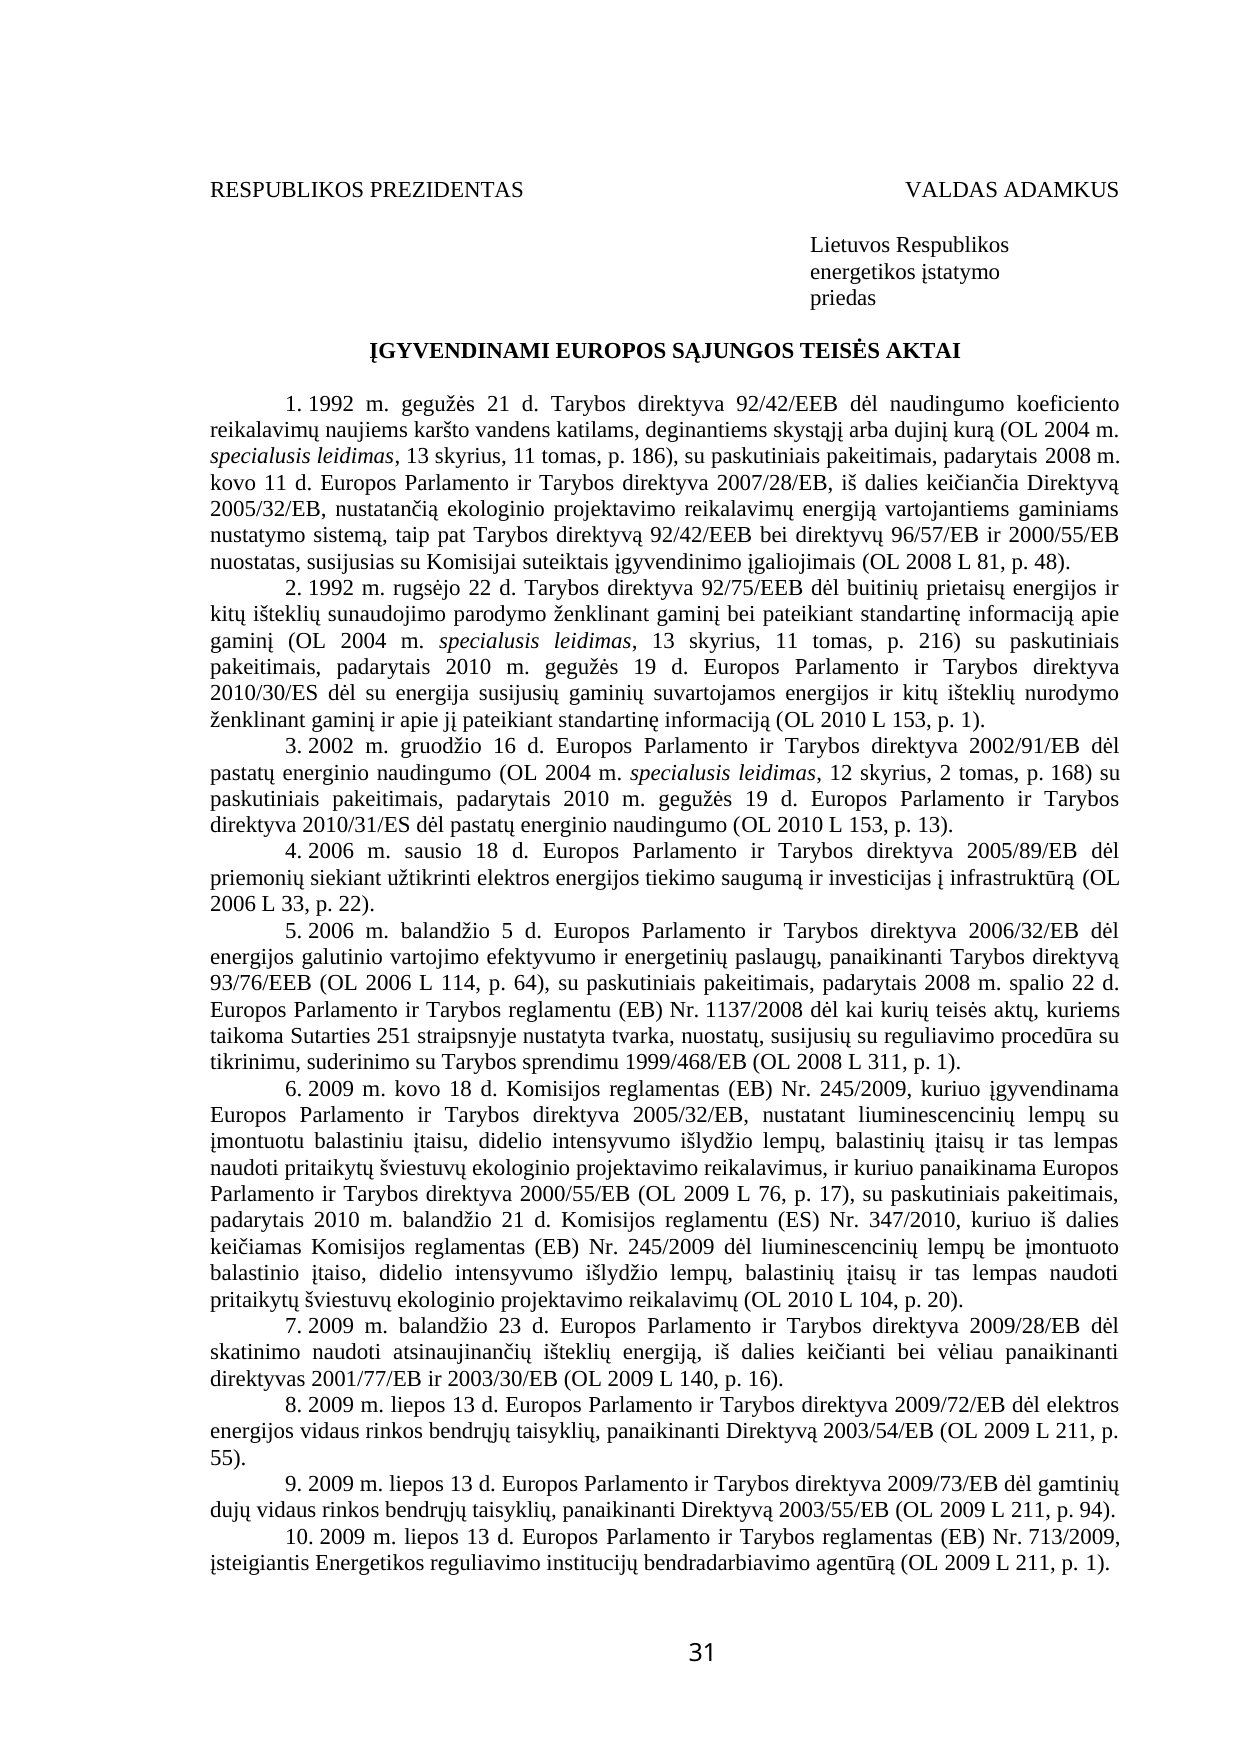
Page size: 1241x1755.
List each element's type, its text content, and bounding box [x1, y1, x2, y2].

text 2. 1992 m. rugsėjo 22 d. Tarybos direktyva 92/75/EEB dėl buitinių prietaisų energijos ir kitų išteklių sunaudojimo parodymo ženklinant gaminį bei pateikiant standartinę informaciją apie gaminį (OL 2004 m. specialusis leidimas, 13 skyrius, 11 tomas, p. 216) su paskutiniais pakeitimais, padarytais 2010 m. gegužės 19 d. Europos Parlamento ir Tarybos direktyva 2010/30/ES dėl su energija susijusių gaminių suvartojamos energijos ir kitų išteklių nurodymo ženklinant gaminį ir apie jį pateikiant standartinę informaciją (OL 2010 L 153, p. 1). [210, 574, 1120, 732]
text 3. 2002 m. gruodžio 16 d. Europos Parlamento ir Tarybos direktyva 2002/91/EB dėl pastatų energinio naudingumo (OL 2004 m. specialusis leidimas, 12 skyrius, 2 tomas, p. 168) su paskutiniais pakeitimais, padarytais 2010 m. gegužės 19 d. Europos Parlamento ir Tarybos direktyva 2010/31/ES dėl pastatų energinio naudingumo (OL 2010 L 153, p. 13). [210, 732, 1120, 838]
text 4. 2006 m. sausio 18 d. Europos Parlamento ir Tarybos direktyva 2005/89/EB dėl priemonių siekiant užtikrinti elektros energijos tiekimo saugumą ir investicijas į infrastruktūrą (OL 2006 L 33, p. 22). [210, 838, 1120, 917]
text 9. 2009 m. liepos 13 d. Europos Parlamento ir Tarybos direktyva 2009/73/EB dėl gamtinių dujų vidaus rinkos bendrųjų taisyklių, panaikinanti Direktyvą 2003/55/EB (OL 2009 L 211, p. 94). [210, 1470, 1120, 1523]
text 8. 2009 m. liepos 13 d. Europos Parlamento ir Tarybos direktyva 2009/72/EB dėl elektros energijos vidaus rinkos bendrųjų taisyklių, panaikinanti Direktyvą 2003/54/EB (OL 2009 L 211, p. 55). [210, 1391, 1120, 1470]
text 10. 2009 m. liepos 13 d. Europos Parlamento ir Tarybos reglamentas (EB) Nr. 713/2009, įsteigiantis Energetikos reguliavimo institucijų bendradarbiavimo agentūrą (OL 2009 L 211, p. 1). [210, 1523, 1120, 1576]
text Lietuvos Respublikos energetikos įstatymo priedas [210, 231, 1120, 311]
text ĮGYVENDINAMI EUROPOS SĄJUNGOS TEISĖS AKTAI [210, 337, 1120, 363]
text 5. 2006 m. balandžio 5 d. Europos Parlamento ir Tarybos direktyva 2006/32/EB dėl energijos galutinio vartojimo efektyvumo ir energetinių paslaugų, panaikinanti Tarybos direktyvą 93/76/EEB (OL 2006 L 114, p. 64), su paskutiniais pakeitimais, padarytais 2008 m. spalio 22 d. Europos Parlamento ir Tarybos reglamentu (EB) Nr. 1137/2008 dėl kai kurių teisės aktų, kuriems taikoma Sutarties 251 straipsnyje nustatyta tvarka, nuostatų, susijusių su reguliavimo procedūra su tikrinimu, suderinimo su Tarybos sprendimu 1999/468/EB (OL 2008 L 311, p. 1). [210, 917, 1120, 1075]
text 7. 2009 m. balandžio 23 d. Europos Parlamento ir Tarybos direktyva 2009/28/EB dėl skatinimo naudoti atsinaujinančių išteklių energiją, iš dalies keičianti bei vėliau panaikinanti direktyvas 2001/77/EB ir 2003/30/EB (OL 2009 L 140, p. 16). [210, 1312, 1120, 1391]
text 6. 2009 m. kovo 18 d. Komisijos reglamentas (EB) Nr. 245/2009, kuriuo įgyvendinama Europos Parlamento ir Tarybos direktyva 2005/32/EB, nustatant liuminescencinių lempų su įmontuotu balastiniu įtaisu, didelio intensyvumo išlydžio lempų, balastinių įtaisų ir tas lempas naudoti pritaikytų šviestuvų ekologinio projektavimo reikalavimus, ir kuriuo panaikinama Europos Parlamento ir Tarybos direktyva 2000/55/EB (OL 2009 L 76, p. 17), su paskutiniais pakeitimais, padarytais 2010 m. balandžio 21 d. Komisijos reglamentu (ES) Nr. 347/2010, kuriuo iš dalies keičiamas Komisijos reglamentas (EB) Nr. 245/2009 dėl liuminescencinių lempų be įmontuoto balastinio įtaiso, didelio intensyvumo išlydžio lempų, balastinių įtaisų ir tas lempas naudoti pritaikytų šviestuvų ekologinio projektavimo reikalavimų (OL 2010 L 104, p. 20). [210, 1075, 1120, 1312]
text 1. 1992 m. gegužės 21 d. Tarybos direktyva 92/42/EEB dėl naudingumo koeficiento reikalavimų naujiems karšto vandens katilams, deginantiems skystąjį arba dujinį kurą (OL 2004 m. specialusis leidimas, 13 skyrius, 11 tomas, p. 186), su paskutiniais pakeitimais, padarytais 2008 m. kovo 11 d. Europos Parlamento ir Tarybos direktyva 2007/28/EB, iš dalies keičiančia Direktyvą 2005/32/EB, nustatančią ekologinio projektavimo reikalavimų energiją vartojantiems gaminiams nustatymo sistemą, taip pat Tarybos direktyvą 92/42/EEB bei direktyvų 96/57/EB ir 2000/55/EB nuostatas, susijusias su Komisijai suteiktais įgyvendinimo įgaliojimais (OL 2008 L 81, p. 48). [210, 389, 1120, 574]
text RESPUBLIKOS PREZIDENTAS VALDAS ADAMKUS [210, 176, 1120, 203]
